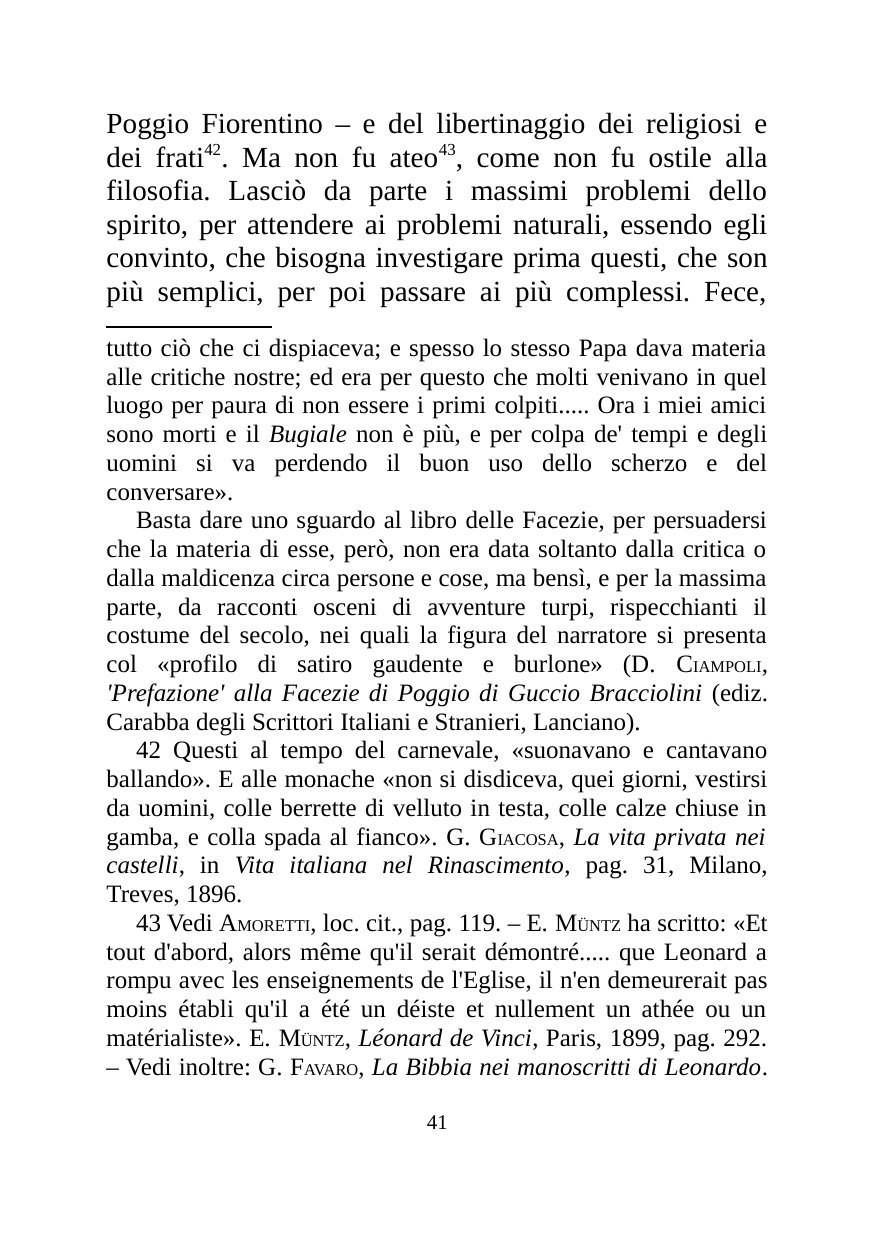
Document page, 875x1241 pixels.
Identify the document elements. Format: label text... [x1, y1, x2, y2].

text Questi al tempo del carnevale, «suonavano e cantavano ballando». E alle monache «non si disdiceva, quei giorni, vestirsi da uomini, colle berrette di velluto in testa, colle calze chiuse in gamba, e colla spada al fianco». G. Giacosa, La vita privata nei castelli, in Vita italiana nel Rinascimento, pag. 31, Milano, Treves, 1896. [106, 735, 768, 908]
text Basta dare uno sguardo al libro delle Facezie, per persuadersi che la materia di esse, però, non era data soltanto dalla critica o dalla maldicenza circa persone e cose, ma bensì, e per la massima parte, da racconti osceni di avventure turpi, rispecchianti il costume del secolo, nei quali la figura del narratore si presenta col «profilo di satiro gaudente e burlone» (D. Ciampoli, 'Prefazione' alla Facezie di Poggio di Guccio Bracciolini (ediz. Carabba degli Scrittori Italiani e Stranieri, Lanciano). [106, 505, 768, 735]
text tutto ciò che ci dispiaceva; e spesso lo stesso Papa dava materia alle critiche nostre; ed era per questo che molti venivano in quel luogo per paura di non essere i primi colpiti..... Ora i miei amici sono morti e il Bugiale non è più, e per colpa de' tempi e degli uomini si va perdendo il buon uso dello scherzo e del conversare». [106, 333, 768, 505]
text Sembra sia stato alieno dalle pratiche religiose, probabilmente perchè offeso dalla vita licenziosa che si menava alla corte dei papi basti rammentare le oscene facezie che si raccontavano al Bugiale», di cui parla Poggio Fiorentino – e del libertinaggio dei religiosi e dei frati. Ma non fu ateo, come non fu ostile alla filosofia. Lasciò da parte i massimi problemi dello spirito, per attendere ai problemi naturali, essendo egli convinto, che bisogna investigare prima questi, che son più semplici, per poi passare ai più complessi. Fece, dunque, il contrario di ciò che avevano praticato i filosofi dell'antichità; e ciò facendo si rivelò il primo pensatore moderno. [106, 106, 768, 307]
text Vedi Amoretti, loc. cit., pag. 119. – E. Müntz ha scritto: «Et tout d'abord, alors même qu'il serait démontré..... que Leonard a rompu avec les enseignements de l'Eglise, il n'en demeurerait pas moins établi qu'il a été un déiste et nullement un athée ou un matérialiste». E. Müntz, Léonard de Vinci, Paris, 1899, pag. 292. – Vedi inoltre: G. Favaro, La Bibbia nei manoscritti di Leonardo. [106, 908, 768, 1080]
